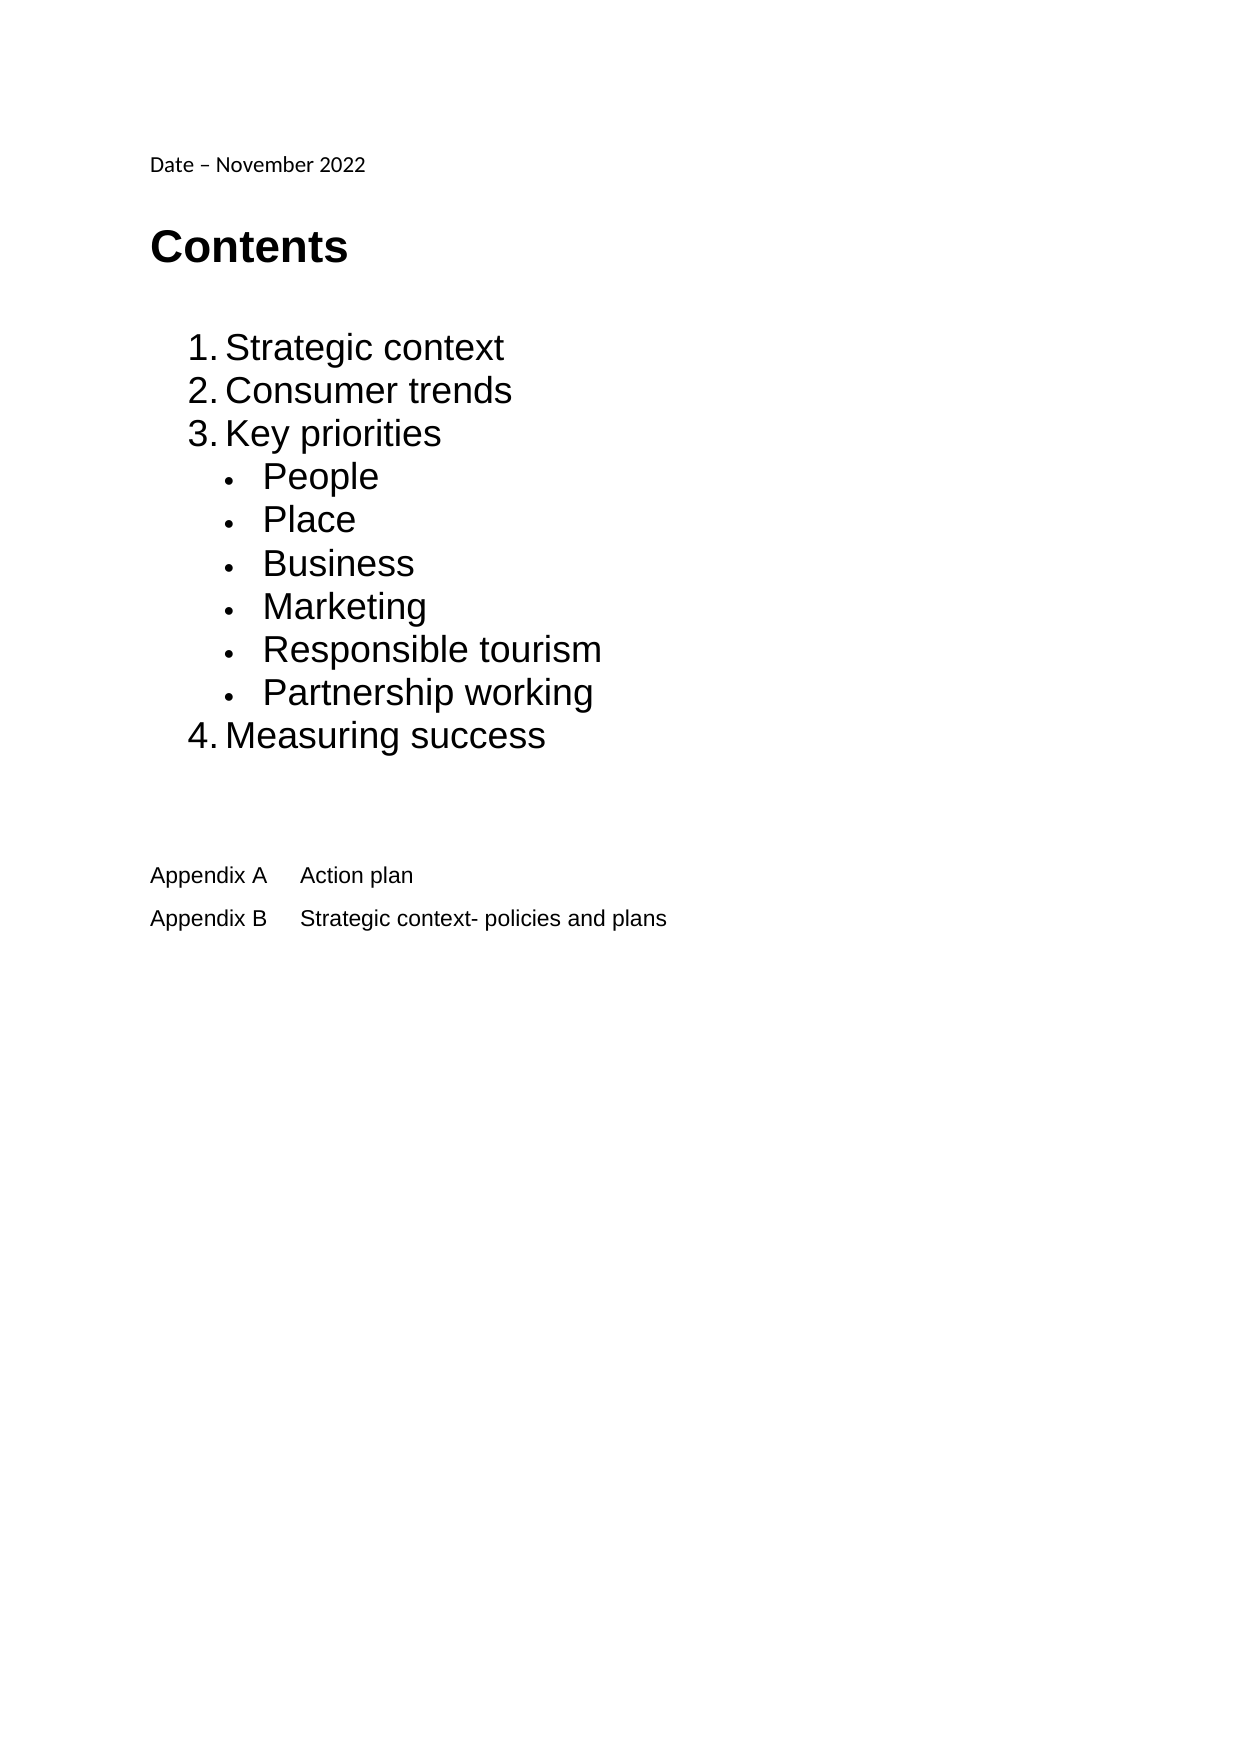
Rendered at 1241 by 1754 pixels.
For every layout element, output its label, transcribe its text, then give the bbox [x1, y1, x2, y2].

text Date – November 2022 [150, 150, 1090, 178]
list Partnership working [225, 670, 1090, 713]
list Measuring success [187, 713, 1090, 756]
list Responsible tourism [225, 627, 1090, 670]
list People [225, 454, 1090, 498]
list Place [225, 498, 1090, 541]
text Appendix B Strategic context- policies and plans [150, 905, 1090, 932]
list Business [225, 541, 1090, 584]
subtitle Contents [150, 220, 1090, 325]
list Marketing [225, 584, 1090, 627]
text Appendix A Action plan [150, 862, 1090, 889]
list Key priorities [187, 411, 1090, 454]
list Consumer trends [187, 368, 1090, 411]
list Strategic context [187, 325, 1090, 368]
